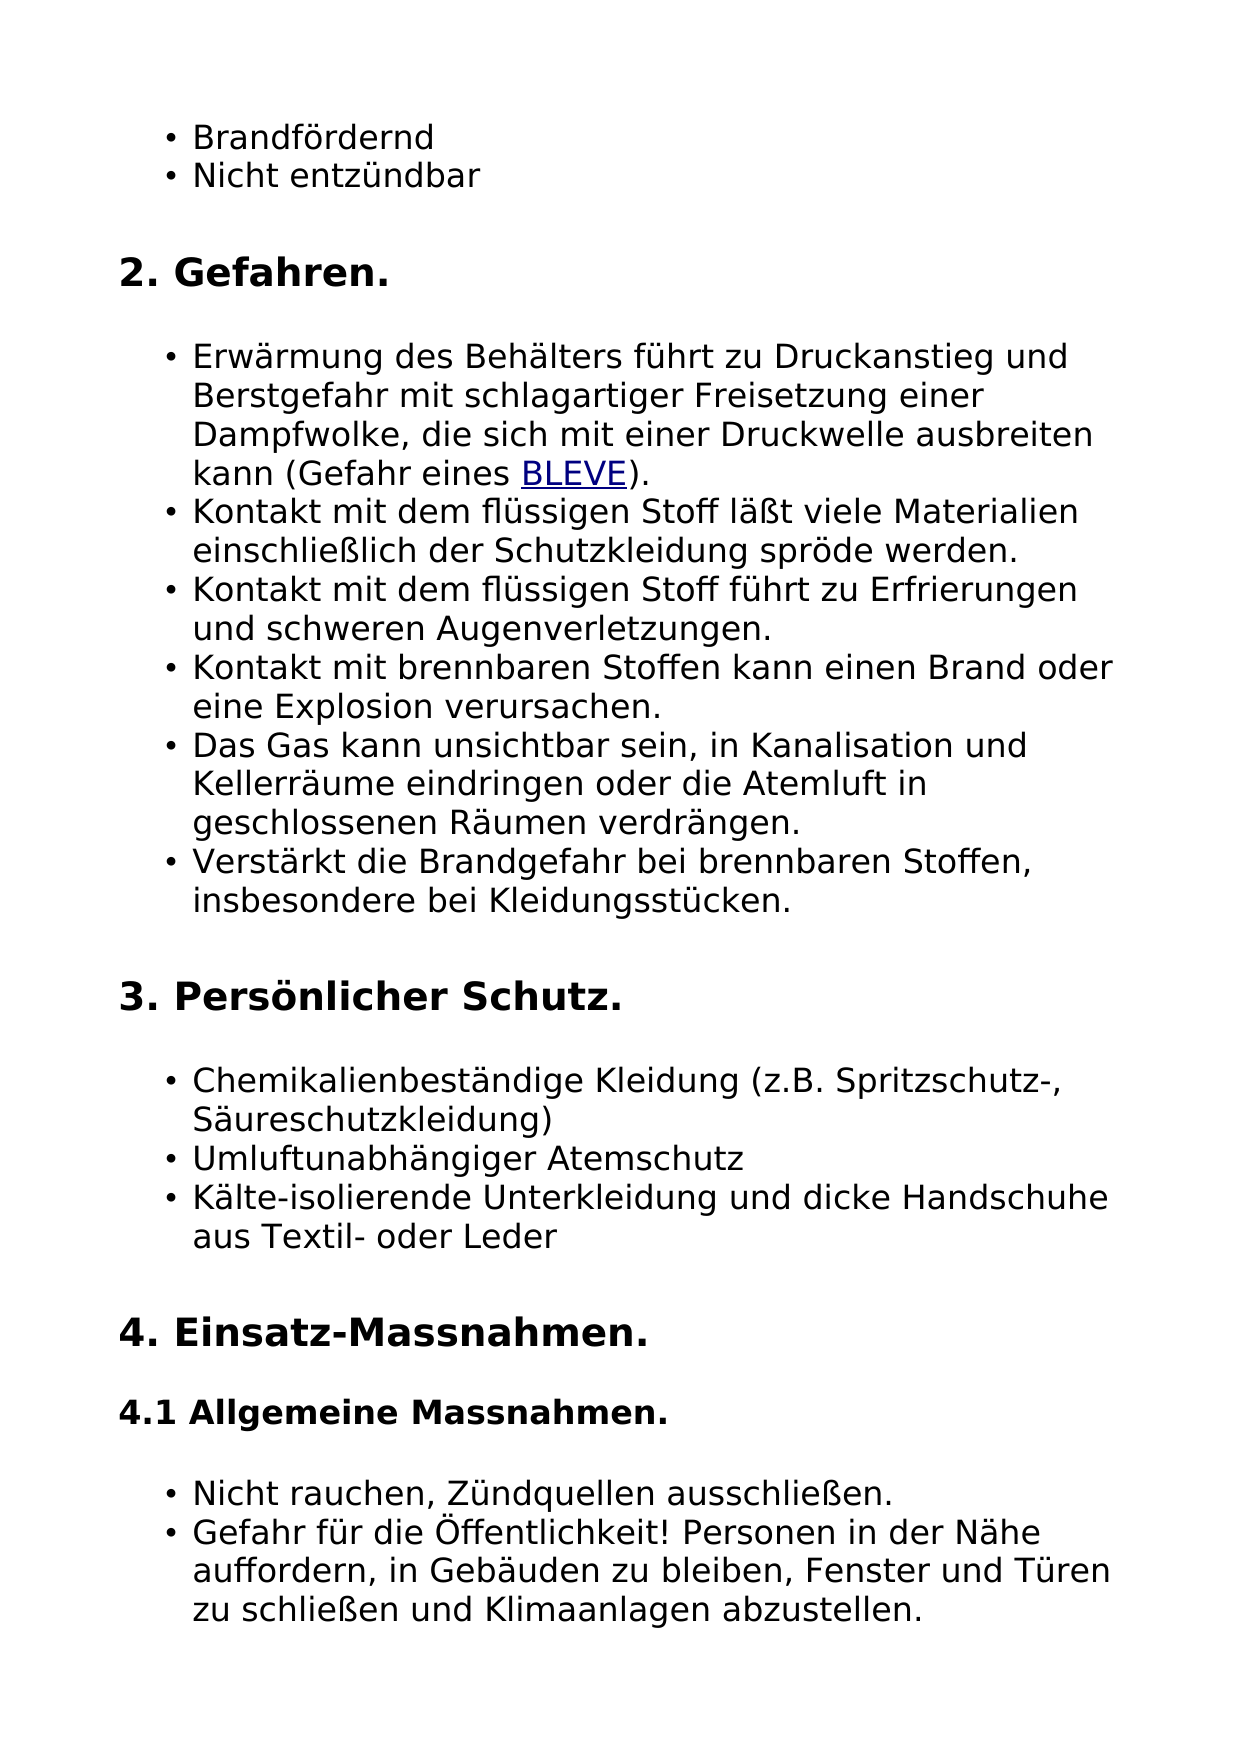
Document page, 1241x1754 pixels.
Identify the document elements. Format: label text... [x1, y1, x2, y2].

list Kälte-isolierende Unterkleidung und dicke Handschuhe aus Textil- oder Leder [177, 1178, 1122, 1256]
subtitle 4.1 Allgemeine Massnahmen. [118, 1393, 1122, 1432]
list Kontakt mit dem flüssigen Stoff läßt viele Materialien einschließlich der Schutzkleidung spröde werden. [177, 493, 1122, 571]
subtitle 2. Gefahren. [118, 250, 1122, 296]
list Nicht entzündbar [177, 157, 1122, 196]
subtitle 4. Einsatz-Massnahmen. [118, 1311, 1122, 1356]
list Umluftunabhängiger Atemschutz [177, 1140, 1122, 1178]
list Gefahr für die Öffentlichkeit! Personen in der Nähe auffordern, in Gebäuden zu bleiben, Fenster und Türen zu schließen und Klimaanlagen abzustellen. [177, 1513, 1122, 1630]
subtitle 3. Persönlicher Schutz. [118, 975, 1122, 1020]
list Kontakt mit dem flüssigen Stoff führt zu Erfrierungen und schweren Augenverletzungen. [177, 571, 1122, 648]
list Das Gas kann unsichtbar sein, in Kanalisation und Kellerräume eindringen oder die Atemluft in geschlossenen Räumen verdrängen. [177, 726, 1122, 843]
list Nicht rauchen, Zündquellen ausschließen. [177, 1474, 1122, 1513]
list Brandfördernd [177, 118, 1122, 157]
list Verstärkt die Brandgefahr bei brennbaren Stoffen, insbesondere bei Kleidungsstücken. [177, 843, 1122, 920]
list Chemikalienbeständige Kleidung (z.B. Spritzschutz-, Säureschutzkleidung) [177, 1062, 1122, 1140]
list Kontakt mit brennbaren Stoffen kann einen Brand oder eine Explosion verursachen. [177, 648, 1122, 726]
list Erwärmung des Behälters führt zu Druckanstieg und Berstgefahr mit schlagartiger Freisetzung einer Dampfwolke, die sich mit einer Druckwelle ausbreiten kann (Gefahr eines BLEVE). [177, 337, 1122, 493]
